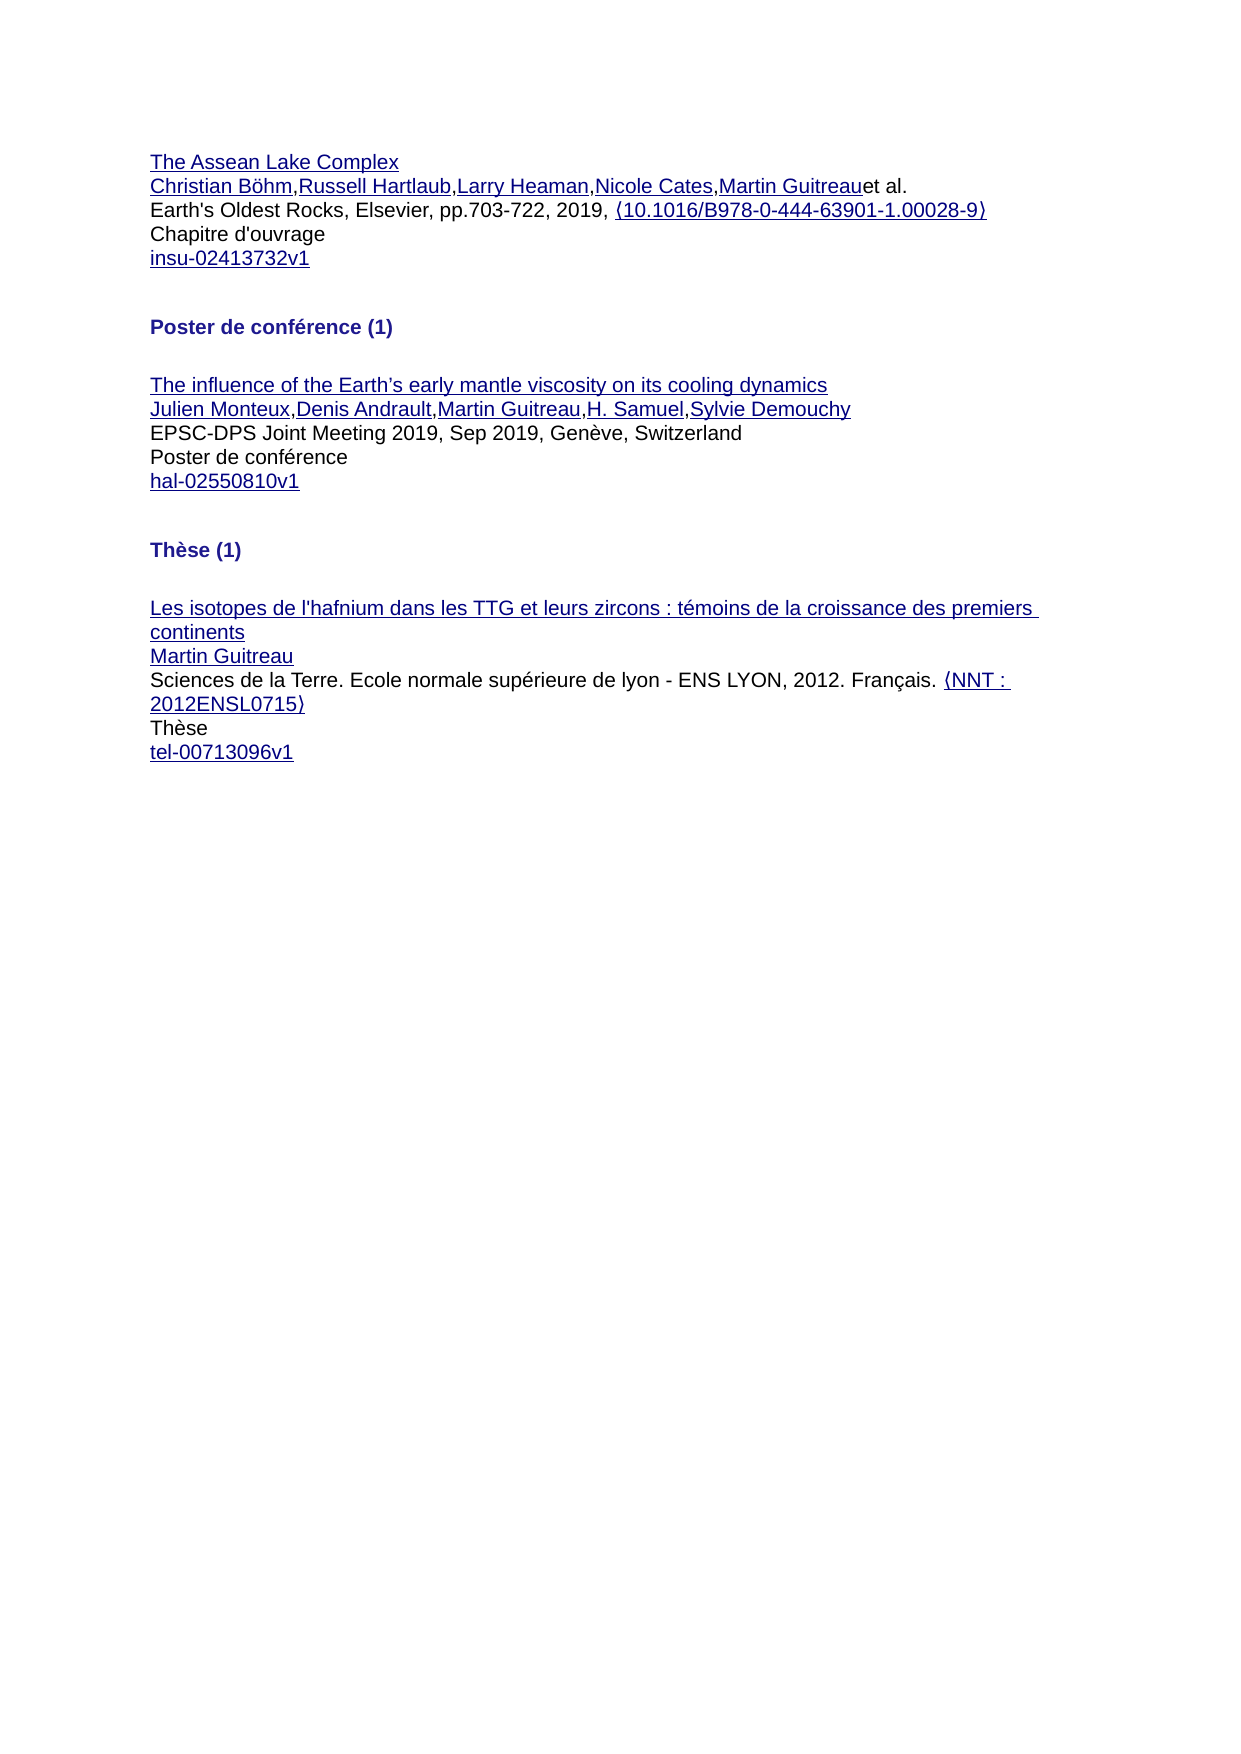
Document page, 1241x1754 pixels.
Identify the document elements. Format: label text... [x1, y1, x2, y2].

table_cell The Assean Lake Complex Christian Böhm,Russell Hartlaub,Larry Heaman,Nicole Cates,Martin Guitreauet al. Earth's Oldest Rocks, Elsevier, pp.703-722, 2019, ⟨10.1016/B978-0-444-63901-1.00028-9⟩ Chapitre d'ouvrage insu-02413732v1 [150, 150, 1090, 270]
table_header The influence of the Earth’s early mantle viscosity on its cooling dynamics Julien Monteux,Denis Andrault,Martin Guitreau,H. Samuel,Sylvie Demouchy EPSC-DPS Joint Meeting 2019, Sep 2019, Genève, Switzerland Poster de conférence hal-02550810v1 [150, 373, 1090, 493]
table_header Les isotopes de l'hafnium dans les TTG et leurs zircons : témoins de la croissance des premiers continents Martin Guitreau Sciences de la Terre. Ecole normale supérieure de lyon - ENS LYON, 2012. Français. ⟨NNT : 2012ENSL0715⟩ Thèse tel-00713096v1 [150, 596, 1090, 763]
subtitle Poster de conférence (1) [150, 314, 1090, 338]
subtitle Thèse (1) [150, 537, 1090, 561]
